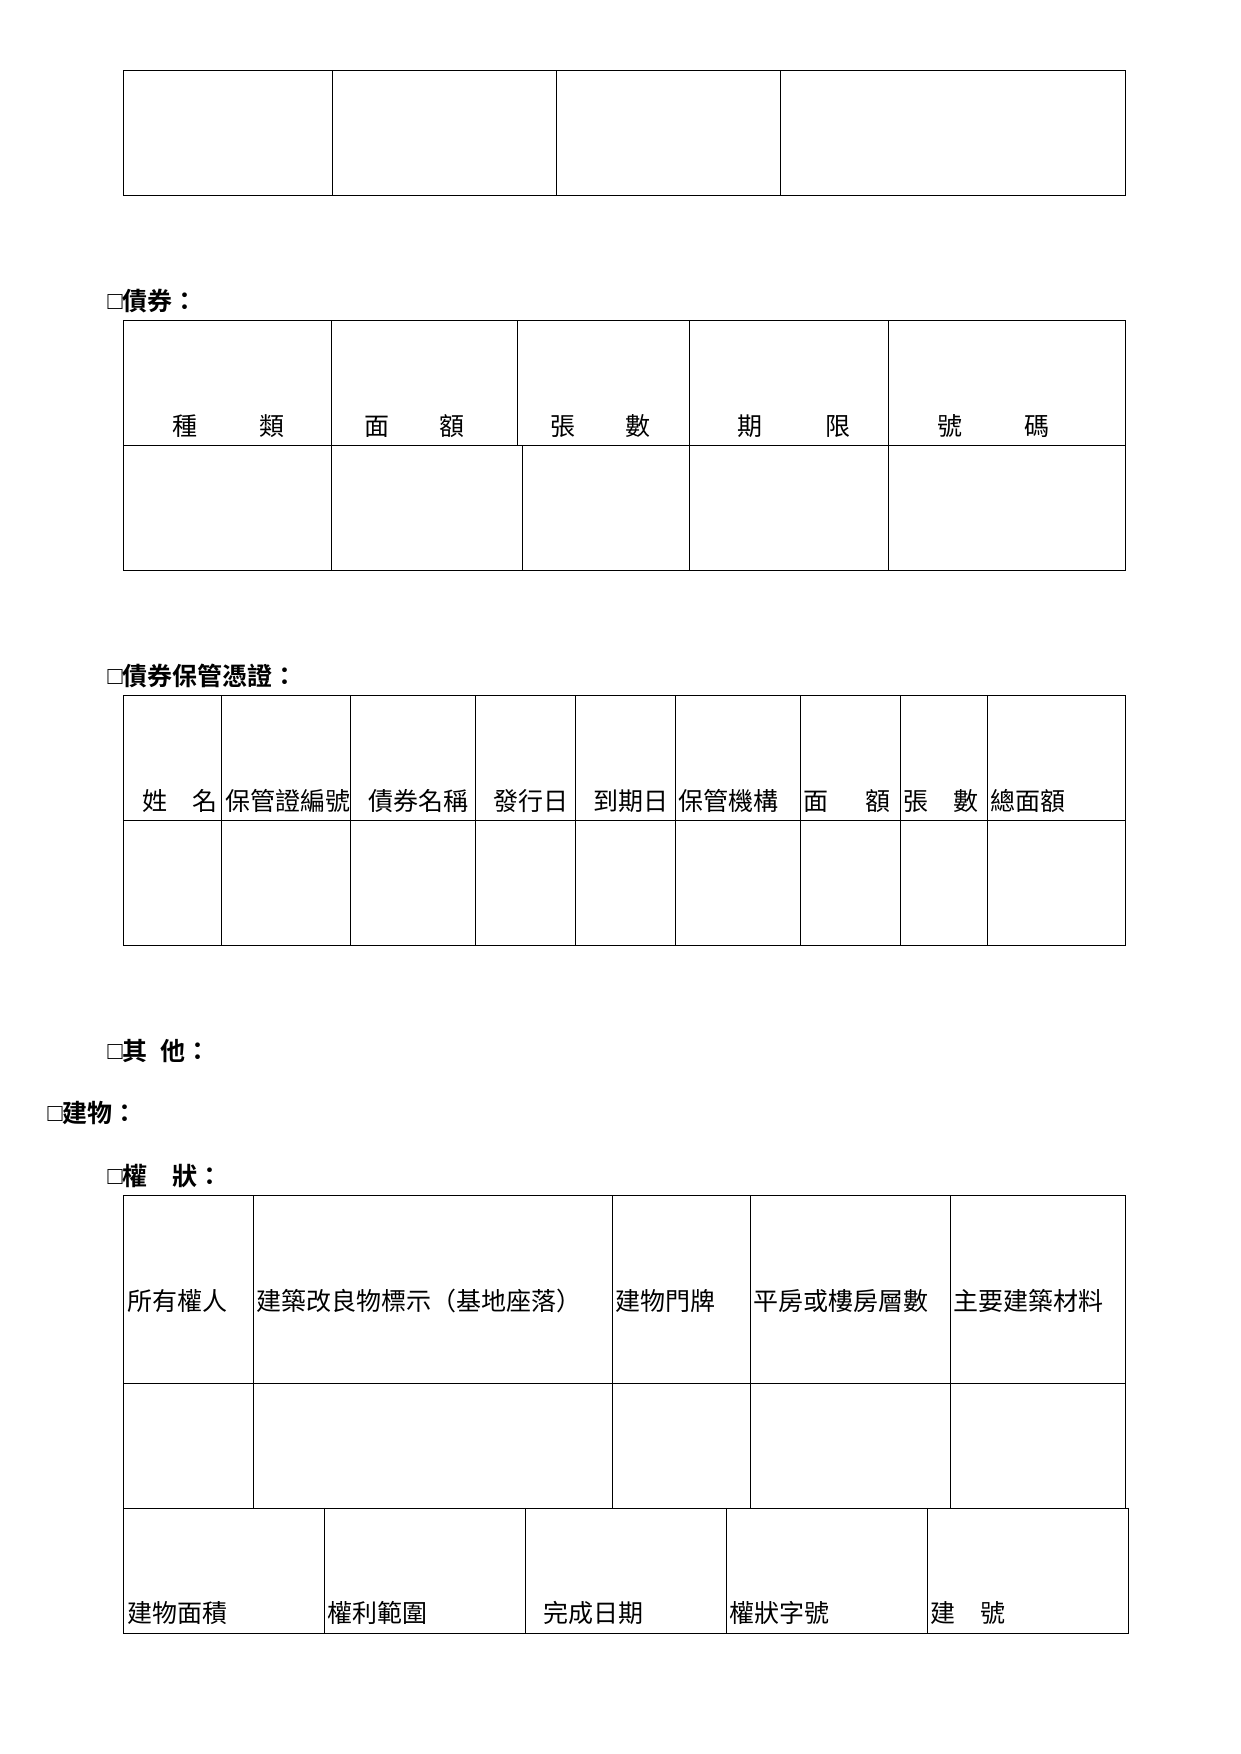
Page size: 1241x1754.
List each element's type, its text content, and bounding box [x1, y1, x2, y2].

table_cell [951, 1384, 1125, 1508]
table_cell 權狀字號 [727, 1509, 927, 1633]
table_cell [889, 446, 1125, 570]
table_header 總面額 [988, 696, 1125, 820]
table_cell [801, 821, 900, 945]
text □權 狀： [47, 1133, 1193, 1195]
table_header 所有權人 [124, 1196, 253, 1383]
table_cell 建 號 [928, 1509, 1128, 1633]
table_header 面 額 [801, 696, 900, 820]
table_header 保管機構 [676, 696, 800, 820]
table_header 保管證編號 [222, 696, 350, 820]
table_cell [476, 821, 575, 945]
table_cell 權利範圍 [325, 1509, 525, 1633]
table_header 發行日 [476, 696, 575, 820]
text □債券： [47, 258, 1193, 320]
table_header 到期日 [576, 696, 675, 820]
table_cell [557, 71, 780, 195]
table_header 期 限 [690, 321, 888, 445]
table_header 平房或樓房層數 [751, 1196, 950, 1383]
text □建物： [47, 1070, 1193, 1133]
table_cell [613, 1384, 750, 1508]
table_cell [676, 821, 800, 945]
table_cell [988, 821, 1125, 945]
table_cell [523, 446, 689, 570]
table_cell [222, 821, 350, 945]
table_header 姓 名 [124, 696, 221, 820]
table_cell [124, 821, 221, 945]
table_cell 建物面積 [124, 1509, 324, 1633]
table_header 種 類 [124, 321, 331, 445]
table_cell 完成日期 [526, 1509, 726, 1633]
table_header 張 數 [901, 696, 987, 820]
table_cell [690, 446, 888, 570]
table_header 建築改良物標示（基地座落） [254, 1196, 612, 1383]
table_header 面 額 [332, 321, 517, 445]
table_cell [351, 821, 475, 945]
table_cell [901, 821, 987, 945]
table_header 建物門牌 [613, 1196, 750, 1383]
text □債券保管憑證： [47, 633, 1240, 695]
table_cell [332, 446, 522, 570]
table_header 主要建築材料 [951, 1196, 1125, 1383]
table_cell [124, 71, 332, 195]
table_cell [124, 1384, 253, 1508]
table_header 號 碼 [889, 321, 1125, 445]
table_cell [751, 1384, 950, 1508]
text □其 他： [47, 1008, 1193, 1070]
table_header 債券名稱 [351, 696, 475, 820]
table_cell [576, 821, 675, 945]
table_cell [333, 71, 556, 195]
table_cell [124, 446, 331, 570]
table_header 張 數 [518, 321, 689, 445]
table_cell [781, 71, 1125, 195]
table_cell [254, 1384, 612, 1508]
